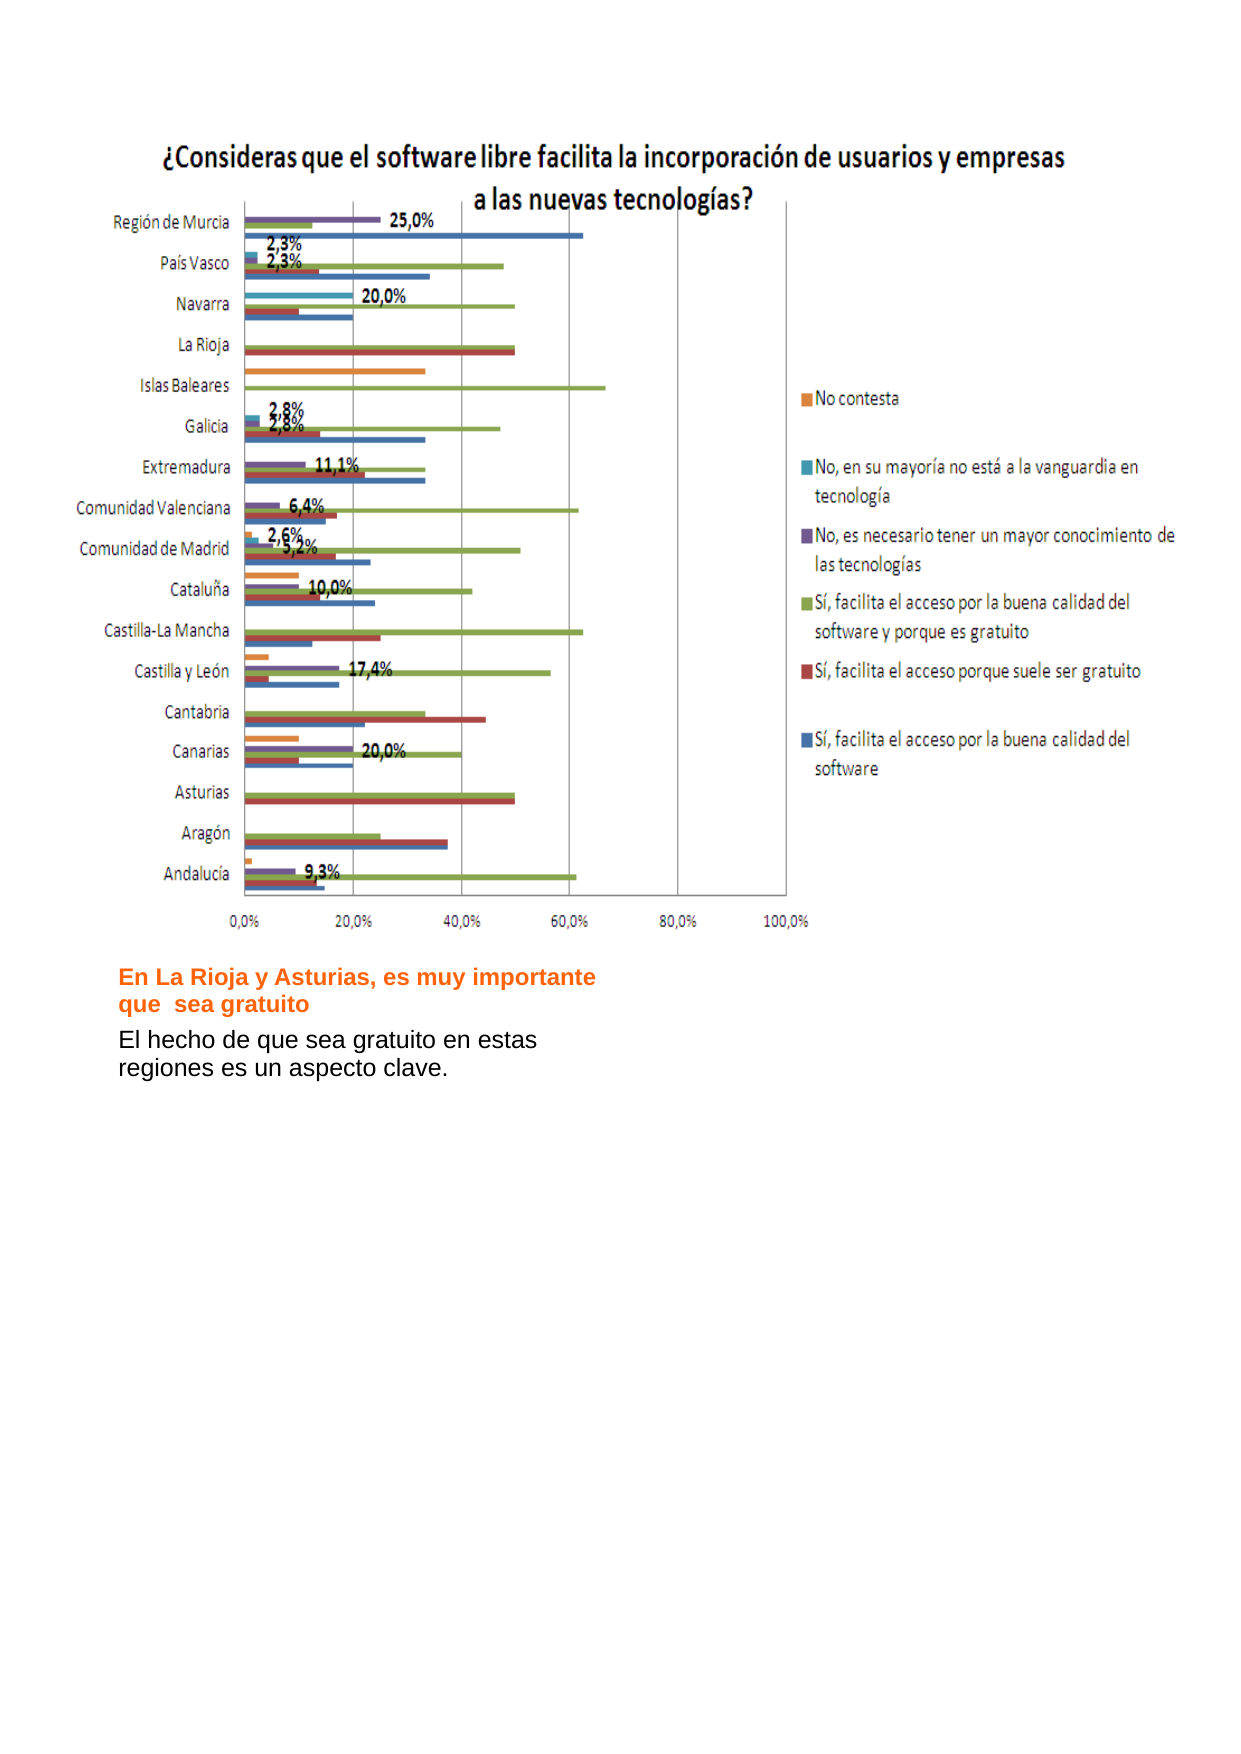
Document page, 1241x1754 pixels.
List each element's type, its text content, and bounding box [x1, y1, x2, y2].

picture [36, 118, 1192, 946]
text El hecho de que sea gratuito en estas regiones es un aspecto clave. [118, 1024, 602, 1082]
subtitle En La Rioja y Asturias, es muy importante que sea gratuito [118, 946, 602, 1018]
